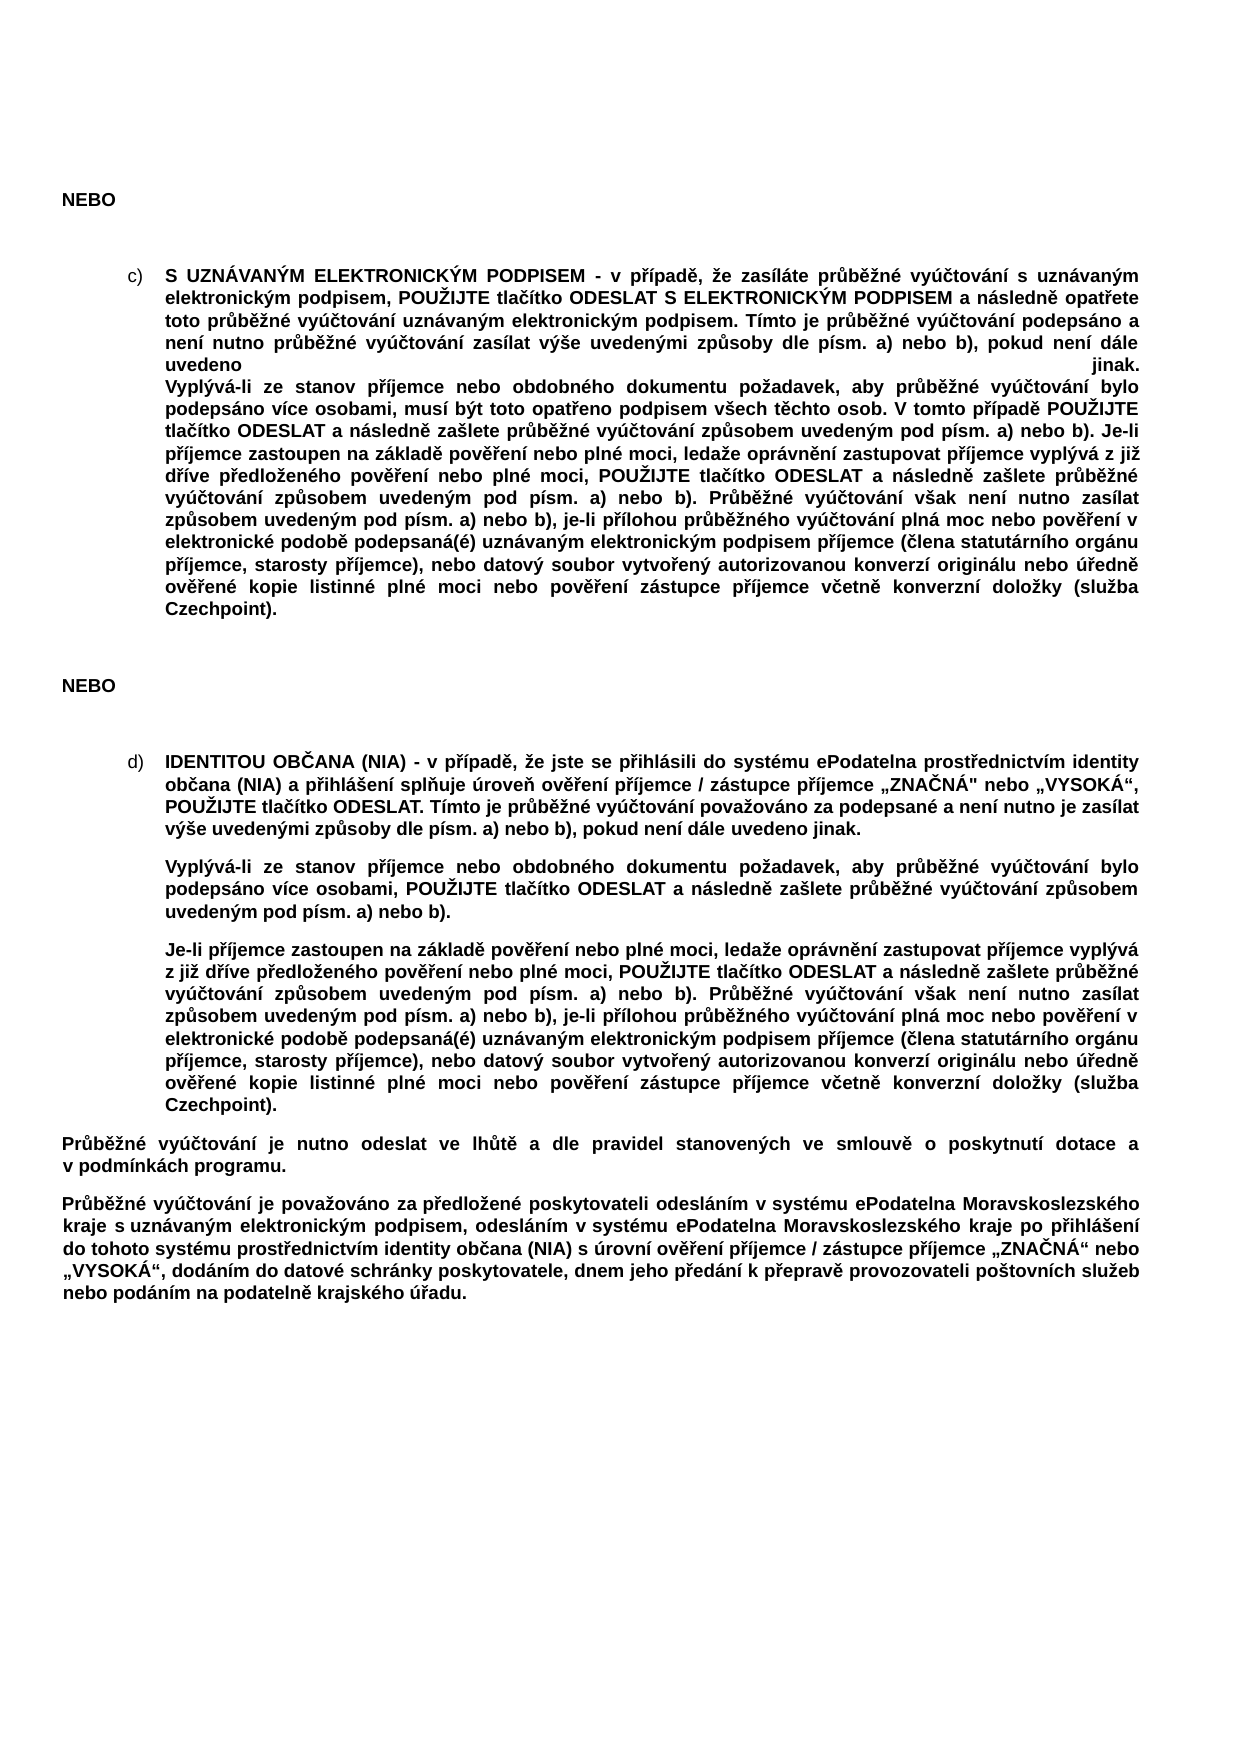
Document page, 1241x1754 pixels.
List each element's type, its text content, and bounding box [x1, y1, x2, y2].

list IDENTITOU OBČANA (NIA) - v případě, že jste se přihlásili do systému ePodatelna prostřednictvím identity občana (NIA) a přihlášení splňuje úroveň ověření příjemce / zástupce příjemce „ZNAČNÁ" nebo „VYSOKÁ“, POUŽIJTE tlačítko ODESLAT. Tímto je průběžné vyúčtování považováno za podepsané a není nutno je zasílat výše uvedenými způsoby dle písm. a) nebo b), pokud není dále uvedeno jinak. [127, 751, 1140, 839]
text Průběžné vyúčtování je nutno odeslat ve lhůtě a dle pravidel stanovených ve smlouvě o poskytnutí dotace a v podmínkách programu. [62, 1132, 1140, 1176]
text Průběžné vyúčtování je považováno za předložené poskytovateli odesláním v systému ePodatelna Moravskoslezského kraje s uznávaným elektronickým podpisem, odesláním v systému ePodatelna Moravskoslezského kraje po přihlášení do tohoto systému prostřednictvím identity občana (NIA) s úrovní ověření příjemce / zástupce příjemce „ZNAČNÁ“ nebo „VYSOKÁ“, dodáním do datové schránky poskytovatele, dnem jeho předání k přepravě provozovateli poštovních služeb nebo podáním na podatelně krajského úřadu. [62, 1193, 1140, 1303]
text Vyplývá-li ze stanov příjemce nebo obdobného dokumentu požadavek, aby průběžné vyúčtování bylo podepsáno více osobami, POUŽIJTE tlačítko ODESLAT a následně zašlete průběžné vyúčtování způsobem uvedeným pod písm. a) nebo b). [165, 856, 1140, 922]
list S UZNÁVANÝM ELEKTRONICKÝM PODPISEM - v případě, že zasíláte průběžné vyúčtování s uznávaným elektronickým podpisem, POUŽIJTE tlačítko ODESLAT S ELEKTRONICKÝM PODPISEM a následně opatřete toto průběžné vyúčtování uznávaným elektronickým podpisem. Tímto je průběžné vyúčtování podepsáno a není nutno průběžné vyúčtování zasílat výše uvedenými způsoby dle písm. a) nebo b), pokud není dále uvedeno jinak. Vyplývá-li ze stanov příjemce nebo obdobného dokumentu požadavek, aby průběžné vyúčtování bylo podepsáno více osobami, musí být toto opatřeno podpisem všech těchto osob. V tomto případě POUŽIJTE tlačítko ODESLAT a následně zašlete průběžné vyúčtování způsobem uvedeným pod písm. a) nebo b). Je-li příjemce zastoupen na základě pověření nebo plné moci, ledaže oprávnění zastupovat příjemce vyplývá z již dříve předloženého pověření nebo plné moci, POUŽIJTE tlačítko ODESLAT a následně zašlete průběžné vyúčtování způsobem uvedeným pod písm. a) nebo b). Průběžné vyúčtování však není nutno zasílat způsobem uvedeným pod písm. a) nebo b), je-li přílohou průběžného vyúčtování plná moc nebo pověření v elektronické podobě podepsaná(é) uznávaným elektronickým podpisem příjemce (člena statutárního orgánu příjemce, starosty příjemce), nebo datový soubor vytvořený autorizovanou konverzí originálu nebo úředně ověřené kopie listinné plné moci nebo pověření zástupce příjemce včetně konverzní doložky (služba Czechpoint). [127, 265, 1140, 619]
text Je-li příjemce zastoupen na základě pověření nebo plné moci, ledaže oprávnění zastupovat příjemce vyplývá z již dříve předloženého pověření nebo plné moci, POUŽIJTE tlačítko ODESLAT a následně zašlete průběžné vyúčtování způsobem uvedeným pod písm. a) nebo b). Průběžné vyúčtování však není nutno zasílat způsobem uvedeným pod písm. a) nebo b), je-li přílohou průběžného vyúčtování plná moc nebo pověření v elektronické podobě podepsaná(é) uznávaným elektronickým podpisem příjemce (člena statutárního orgánu příjemce, starosty příjemce), nebo datový soubor vytvořený autorizovanou konverzí originálu nebo úředně ověřené kopie listinné plné moci nebo pověření zástupce příjemce včetně konverzní doložky (služba Czechpoint). [165, 939, 1140, 1116]
text NEBO [62, 188, 1140, 210]
text NEBO [62, 674, 1140, 696]
